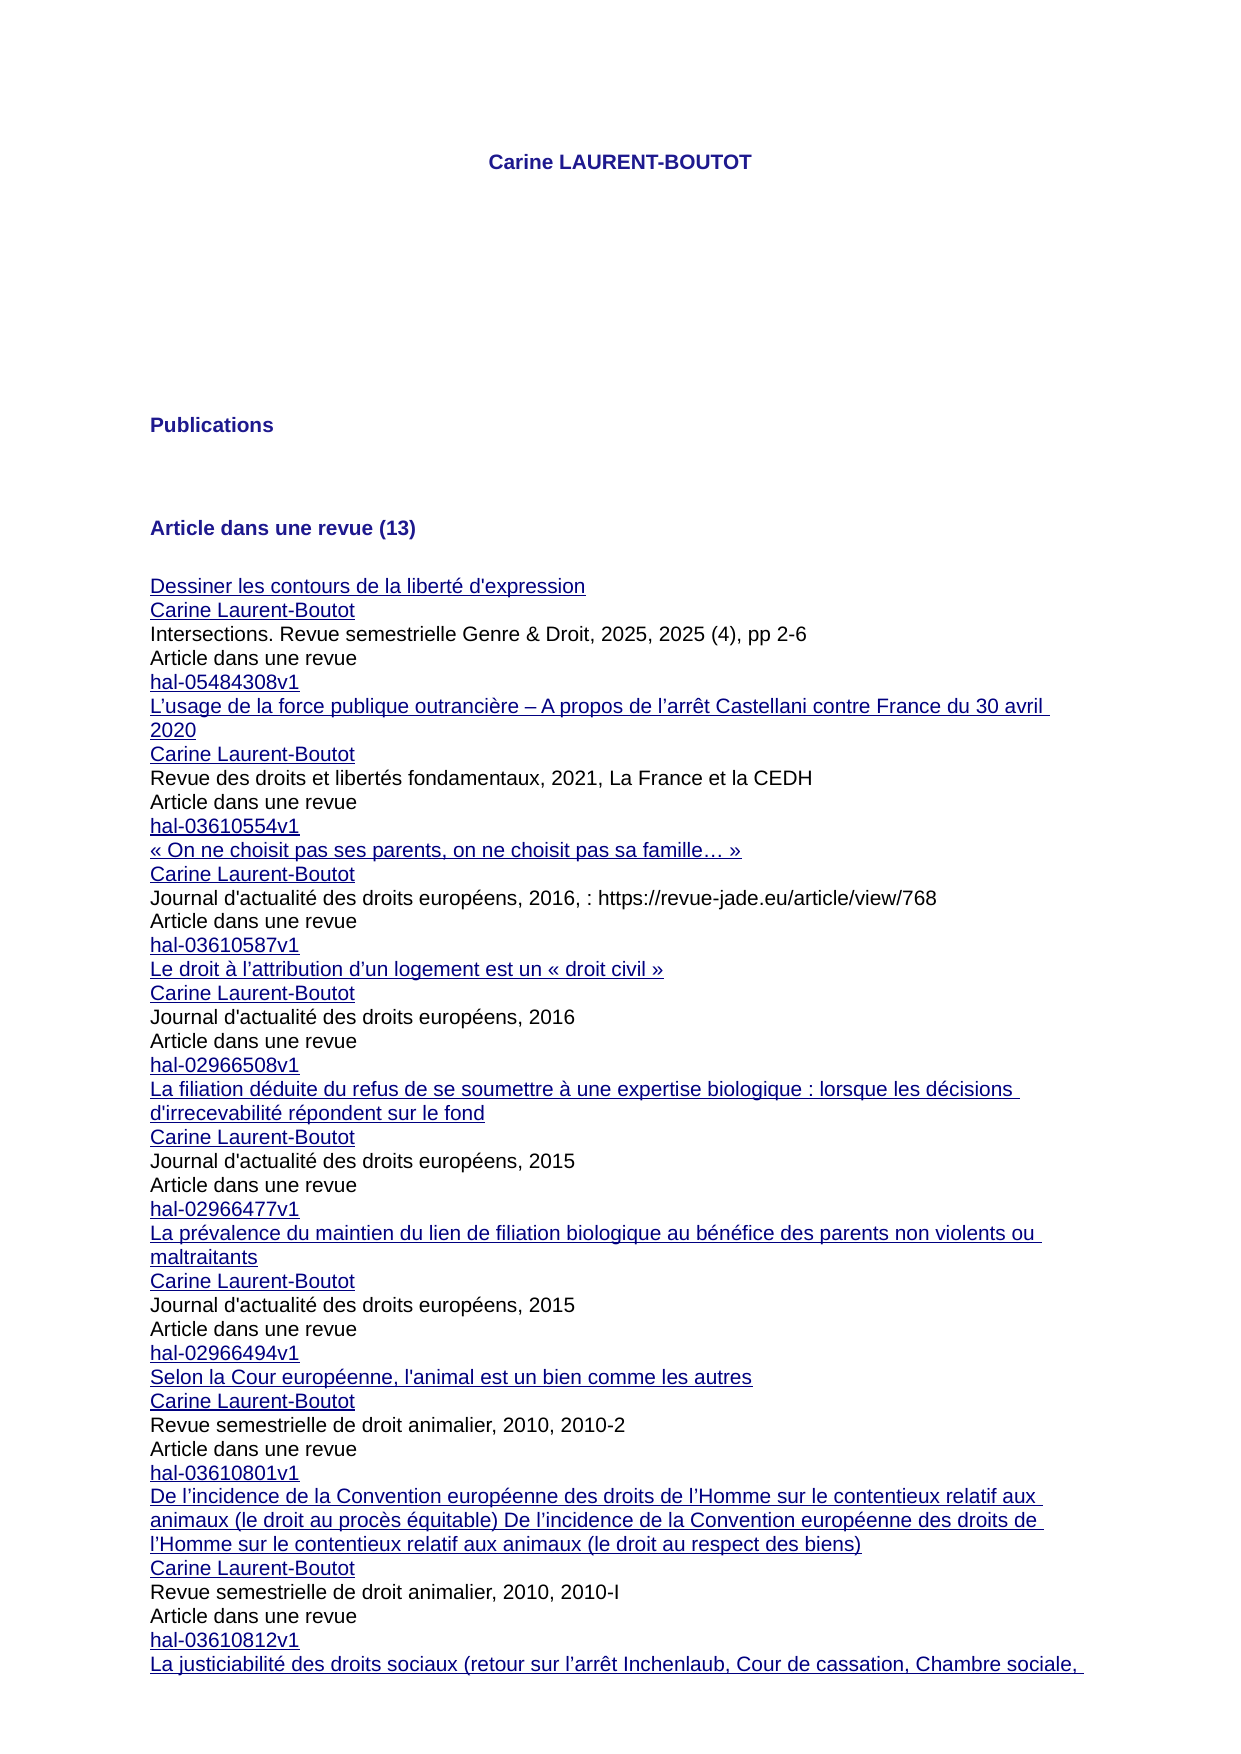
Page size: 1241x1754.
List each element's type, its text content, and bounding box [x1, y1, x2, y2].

table_cell Le droit à l’attribution d’un logement est un « droit civil » Carine Laurent-Boutot Journal d'actualité des droits européens, 2016 Article dans une revue hal-02966508v1 [150, 957, 1090, 1077]
table_cell Selon la Cour européenne, l'animal est un bien comme les autres Carine Laurent-Boutot Revue semestrielle de droit animalier, 2010, 2010-2 Article dans une revue hal-03610801v1 [150, 1365, 1090, 1484]
subtitle Carine LAURENT-BOUTOT [150, 150, 1090, 174]
table_cell L’usage de la force publique outrancière – A propos de l’arrêt Castellani contre France du 30 avril 2020 Carine Laurent-Boutot Revue des droits et libertés fondamentaux, 2021, La France et la CEDH Article dans une revue hal-03610554v1 [150, 694, 1090, 837]
table_header Dessiner les contours de la liberté d'expression Carine Laurent-Boutot Intersections. Revue semestrielle Genre & Droit, 2025, 2025 (4), pp 2-6 Article dans une revue hal-05484308v1 [150, 574, 1090, 694]
subtitle Article dans une revue (13) [150, 516, 1090, 539]
table_cell La justiciabilité des droits sociaux (retour sur l’arrêt Inchenlaub, Cour de cassation, Chambre sociale, [150, 1652, 1090, 1676]
table_cell La prévalence du maintien du lien de filiation biologique au bénéfice des parents non violents ou maltraitants Carine Laurent-Boutot Journal d'actualité des droits européens, 2015 Article dans une revue hal-02966494v1 [150, 1221, 1090, 1364]
subtitle Publications [150, 412, 1090, 436]
table_cell « On ne choisit pas ses parents, on ne choisit pas sa famille… » Carine Laurent-Boutot Journal d'actualité des droits européens, 2016, : https://revue-jade.eu/article/view/768 Article dans une revue hal-03610587v1 [150, 838, 1090, 957]
table_cell La filiation déduite du refus de se soumettre à une expertise biologique : lorsque les décisions d'irrecevabilité répondent sur le fond Carine Laurent-Boutot Journal d'actualité des droits européens, 2015 Article dans une revue hal-02966477v1 [150, 1077, 1090, 1221]
table_cell De l’incidence de la Convention européenne des droits de l’Homme sur le contentieux relatif aux animaux (le droit au procès équitable) De l’incidence de la Convention européenne des droits de l’Homme sur le contentieux relatif aux animaux (le droit au respect des biens) Carine Laurent-Boutot Revue semestrielle de droit animalier, 2010, 2010-I Article dans une revue hal-03610812v1 [150, 1484, 1090, 1652]
